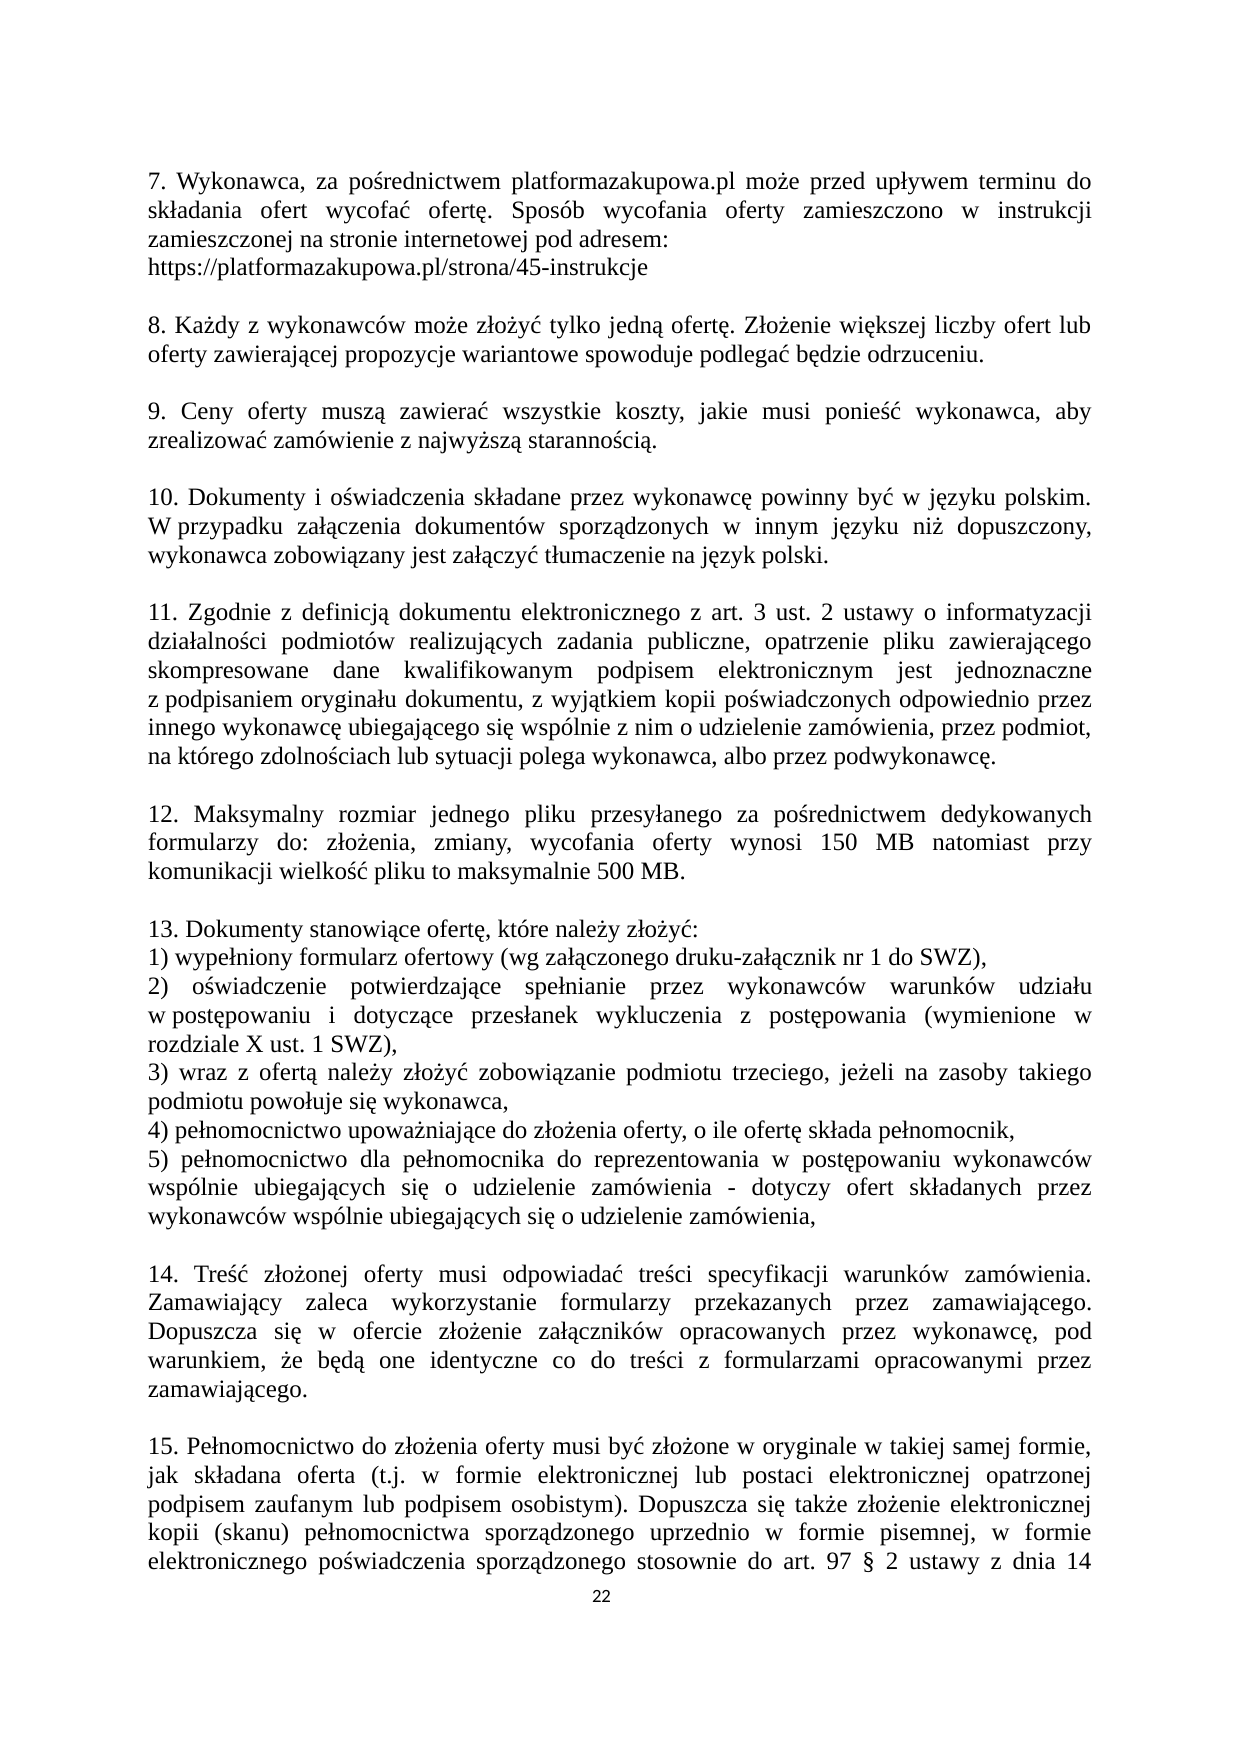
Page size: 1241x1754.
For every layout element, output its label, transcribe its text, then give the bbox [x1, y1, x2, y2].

text 15. Pełnomocnictwo do złożenia oferty musi być złożone w oryginale w takiej samej formie, jak składana oferta (t.j. w formie elektronicznej lub postaci elektronicznej opatrzonej podpisem zaufanym lub podpisem osobistym). Dopuszcza się także złożenie elektronicznej kopii (skanu) pełnomocnictwa sporządzonego uprzednio w formie pisemnej, w formie elektronicznego poświadczenia sporządzonego stosownie do art. 97 § 2 ustawy z dnia 14 [148, 1431, 1093, 1575]
text 11. Zgodnie z definicją dokumentu elektronicznego z art. 3 ust. 2 ustawy o informatyzacji działalności podmiotów realizujących zadania publiczne, opatrzenie pliku zawierającego skompresowane dane kwalifikowanym podpisem elektronicznym jest jednoznaczne z podpisaniem oryginału dokumentu, z wyjątkiem kopii poświadczonych odpowiednio przez innego wykonawcę ubiegającego się wspólnie z nim o udzielenie zamówienia, przez podmiot, na którego zdolnościach lub sytuacji polega wykonawca, albo przez podwykonawcę. [148, 597, 1093, 770]
text 2) oświadczenie potwierdzające spełnianie przez wykonawców warunków udziału w postępowaniu i dotyczące przesłanek wykluczenia z postępowania (wymienione w rozdziale X ust. 1 SWZ), [148, 971, 1093, 1057]
text https://platformazakupowa.pl/strona/45-instrukcje [148, 252, 1093, 281]
text 12. Maksymalny rozmiar jednego pliku przesyłanego za pośrednictwem dedykowanych formularzy do: złożenia, zmiany, wycofania oferty wynosi 150 MB natomiast przy komunikacji wielkość pliku to maksymalnie 500 MB. [148, 799, 1093, 885]
text 10. Dokumenty i oświadczenia składane przez wykonawcę powinny być w języku polskim. W przypadku załączenia dokumentów sporządzonych w innym języku niż dopuszczony, wykonawca zobowiązany jest załączyć tłumaczenie na język polski. [148, 482, 1093, 569]
text 8. Każdy z wykonawców może złożyć tylko jedną ofertę. Złożenie większej liczby ofert lub oferty zawierającej propozycje wariantowe spowoduje podlegać będzie odrzuceniu. [148, 310, 1093, 367]
text 4) pełnomocnictwo upoważniające do złożenia oferty, o ile ofertę składa pełnomocnik, [148, 1115, 1093, 1144]
text 3) wraz z ofertą należy złożyć zobowiązanie podmiotu trzeciego, jeżeli na zasoby takiego podmiotu powołuje się wykonawca, [148, 1057, 1093, 1115]
text 9. Ceny oferty muszą zawierać wszystkie koszty, jakie musi ponieść wykonawca, aby zrealizować zamówienie z najwyższą starannością. [148, 396, 1093, 454]
text 1) wypełniony formularz ofertowy (wg załączonego druku-załącznik nr 1 do SWZ), [148, 942, 1093, 971]
text 5) pełnomocnictwo dla pełnomocnika do reprezentowania w postępowaniu wykonawców wspólnie ubiegających się o udzielenie zamówienia - dotyczy ofert składanych przez wykonawców wspólnie ubiegających się o udzielenie zamówienia, [148, 1144, 1093, 1230]
text 14. Treść złożonej oferty musi odpowiadać treści specyfikacji warunków zamówienia. Zamawiający zaleca wykorzystanie formularzy przekazanych przez zamawiającego. Dopuszcza się w ofercie złożenie załączników opracowanych przez wykonawcę, pod warunkiem, że będą one identyczne co do treści z formularzami opracowanymi przez zamawiającego. [148, 1259, 1093, 1402]
text 13. Dokumenty stanowiące ofertę, które należy złożyć: [148, 914, 1093, 942]
text 7. Wykonawca, za pośrednictwem platformazakupowa.pl może przed upływem terminu do składania ofert wycofać ofertę. Sposób wycofania oferty zamieszczono w instrukcji zamieszczonej na stronie internetowej pod adresem: [148, 166, 1093, 252]
